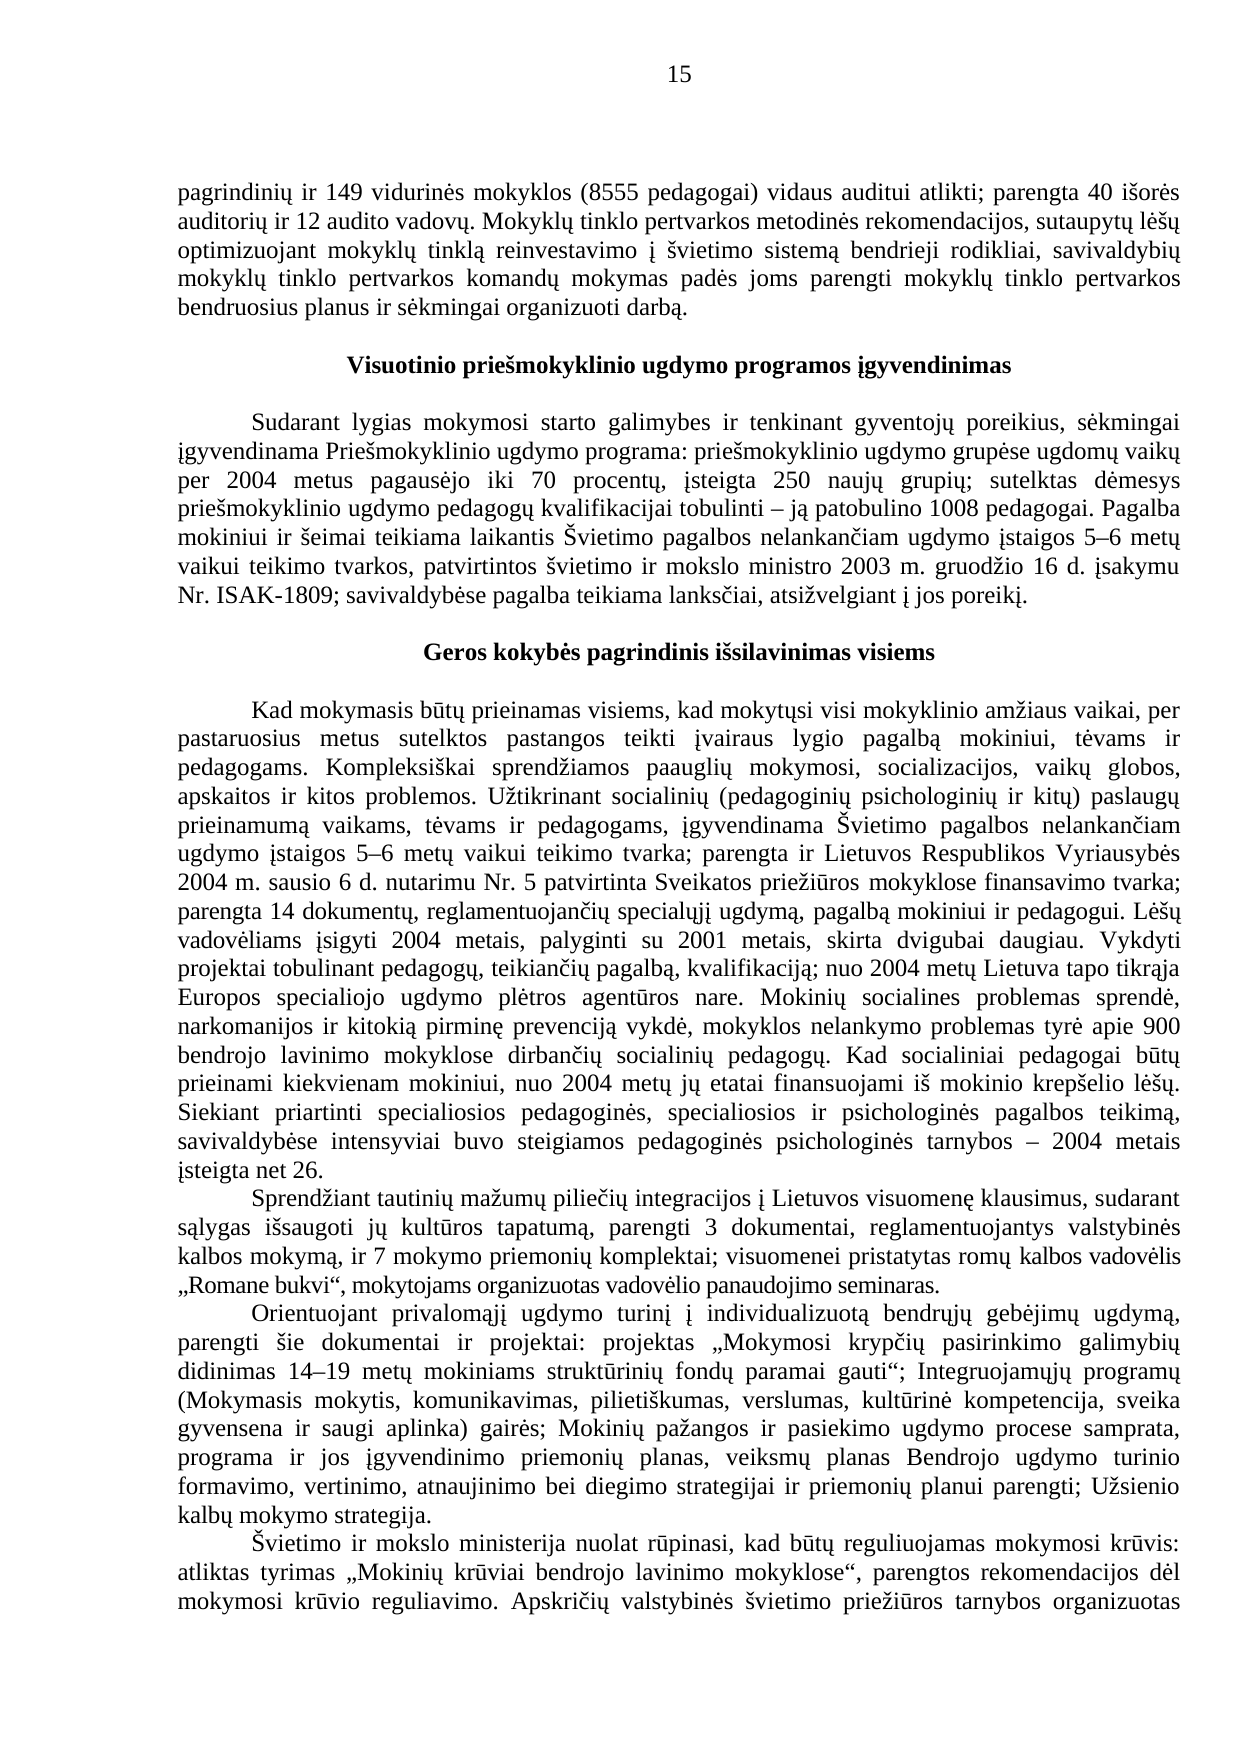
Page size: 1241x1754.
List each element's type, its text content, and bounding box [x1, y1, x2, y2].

text Sprendžiant tautinių mažumų piliečių integracijos į Lietuvos visuomenę klausimus, sudarant sąlygas išsaugoti jų kultūros tapatumą, parengti 3 dokumentai, reglamentuojantys valstybinės kalbos mokymą, ir 7 mokymo priemonių komplektai; visuomenei pristatytas romų kalbos vadovėlis „Romane bukvi“, mokytojams organizuotas vadovėlio panaudojimo seminaras. [177, 1183, 1181, 1298]
text pagrindinių ir 149 vidurinės mokyklos (8555 pedagogai) vidaus auditui atlikti; parengta 40 išorės auditorių ir 12 audito vadovų. Mokyklų tinklo pertvarkos metodinės rekomendacijos, sutaupytų lėšų optimizuojant mokyklų tinklą reinvestavimo į švietimo sistemą bendrieji rodikliai, savivaldybių mokyklų tinklo pertvarkos komandų mokymas padės joms parengti mokyklų tinklo pertvarkos bendruosius planus ir sėkmingai organizuoti darbą. [177, 177, 1181, 321]
text Kad mokymasis būtų prieinamas visiems, kad mokytųsi visi mokyklinio amžiaus vaikai, per pastaruosius metus sutelktos pastangos teikti įvairaus lygio pagalbą mokiniui, tėvams ir pedagogams. Kompleksiškai sprendžiamos paauglių mokymosi, socializacijos, vaikų globos, apskaitos ir kitos problemos. Užtikrinant socialinių (pedagoginių psichologinių ir kitų) paslaugų prieinamumą vaikams, tėvams ir pedagogams, įgyvendinama Švietimo pagalbos nelankančiam ugdymo įstaigos 5–6 metų vaikui teikimo tvarka; parengta ir Lietuvos Respublikos Vyriausybės 2004 m. sausio 6 d. nutarimu Nr. 5 patvirtinta Sveikatos priežiūros mokyklose finansavimo tvarka; parengta 14 dokumentų, reglamentuojančių specialųjį ugdymą, pagalbą mokiniui ir pedagogui. Lėšų vadovėliams įsigyti 2004 metais, palyginti su 2001 metais, skirta dvigubai daugiau. Vykdyti projektai tobulinant pedagogų, teikiančių pagalbą, kvalifikaciją; nuo 2004 metų Lietuva tapo tikrąja Europos specialiojo ugdymo plėtros agentūros nare. Mokinių socialines problemas sprendė, narkomanijos ir kitokią pirminę prevenciją vykdė, mokyklos nelankymo problemas tyrė apie 900 bendrojo lavinimo mokyklose dirbančių socialinių pedagogų. Kad socialiniai pedagogai būtų prieinami kiekvienam mokiniui, nuo 2004 metų jų etatai finansuojami iš mokinio krepšelio lėšų. Siekiant priartinti specialiosios pedagoginės, specialiosios ir psichologinės pagalbos teikimą, savivaldybėse intensyviai buvo steigiamos pedagoginės psichologinės tarnybos – 2004 metais įsteigta net 26. [177, 695, 1181, 1183]
text Geros kokybės pagrindinis išsilavinimas visiems [177, 637, 1181, 666]
text Sudarant lygias mokymosi starto galimybes ir tenkinant gyventojų poreikius, sėkmingai įgyvendinama Priešmokyklinio ugdymo programa: priešmokyklinio ugdymo grupėse ugdomų vaikų per 2004 metus pagausėjo iki 70 procentų, įsteigta 250 naujų grupių; sutelktas dėmesys priešmokyklinio ugdymo pedagogų kvalifikacijai tobulinti – ją patobulino 1008 pedagogai. Pagalba mokiniui ir šeimai teikiama laikantis Švietimo pagalbos nelankančiam ugdymo įstaigos 5–6 metų vaikui teikimo tvarkos, patvirtintos švietimo ir mokslo ministro 2003 m. gruodžio 16 d. įsakymu Nr. ISAK-1809; savivaldybėse pagalba teikiama lanksčiai, atsižvelgiant į jos poreikį. [177, 407, 1181, 608]
text Visuotinio priešmokyklinio ugdymo programos įgyvendinimas [177, 350, 1181, 378]
text Orientuojant privalomąjį ugdymo turinį į individualizuotą bendrųjų gebėjimų ugdymą, parengti šie dokumentai ir projektai: projektas „Mokymosi krypčių pasirinkimo galimybių didinimas 14–19 metų mokiniams struktūrinių fondų paramai gauti“; Integruojamųjų programų (Mokymasis mokytis, komunikavimas, pilietiškumas, verslumas, kultūrinė kompetencija, sveika gyvensena ir saugi aplinka) gairės; Mokinių pažangos ir pasiekimo ugdymo procese samprata, programa ir jos įgyvendinimo priemonių planas, veiksmų planas Bendrojo ugdymo turinio formavimo, vertinimo, atnaujinimo bei diegimo strategijai ir priemonių planui parengti; Užsienio kalbų mokymo strategija. [177, 1298, 1181, 1528]
text Švietimo ir mokslo ministerija nuolat rūpinasi, kad būtų reguliuojamas mokymosi krūvis: atliktas tyrimas „Mokinių krūviai bendrojo lavinimo mokyklose“, parengtos rekomendacijos dėl mokymosi krūvio reguliavimo. Apskričių valstybinės švietimo priežiūros tarnybos organizuotas [177, 1528, 1181, 1615]
